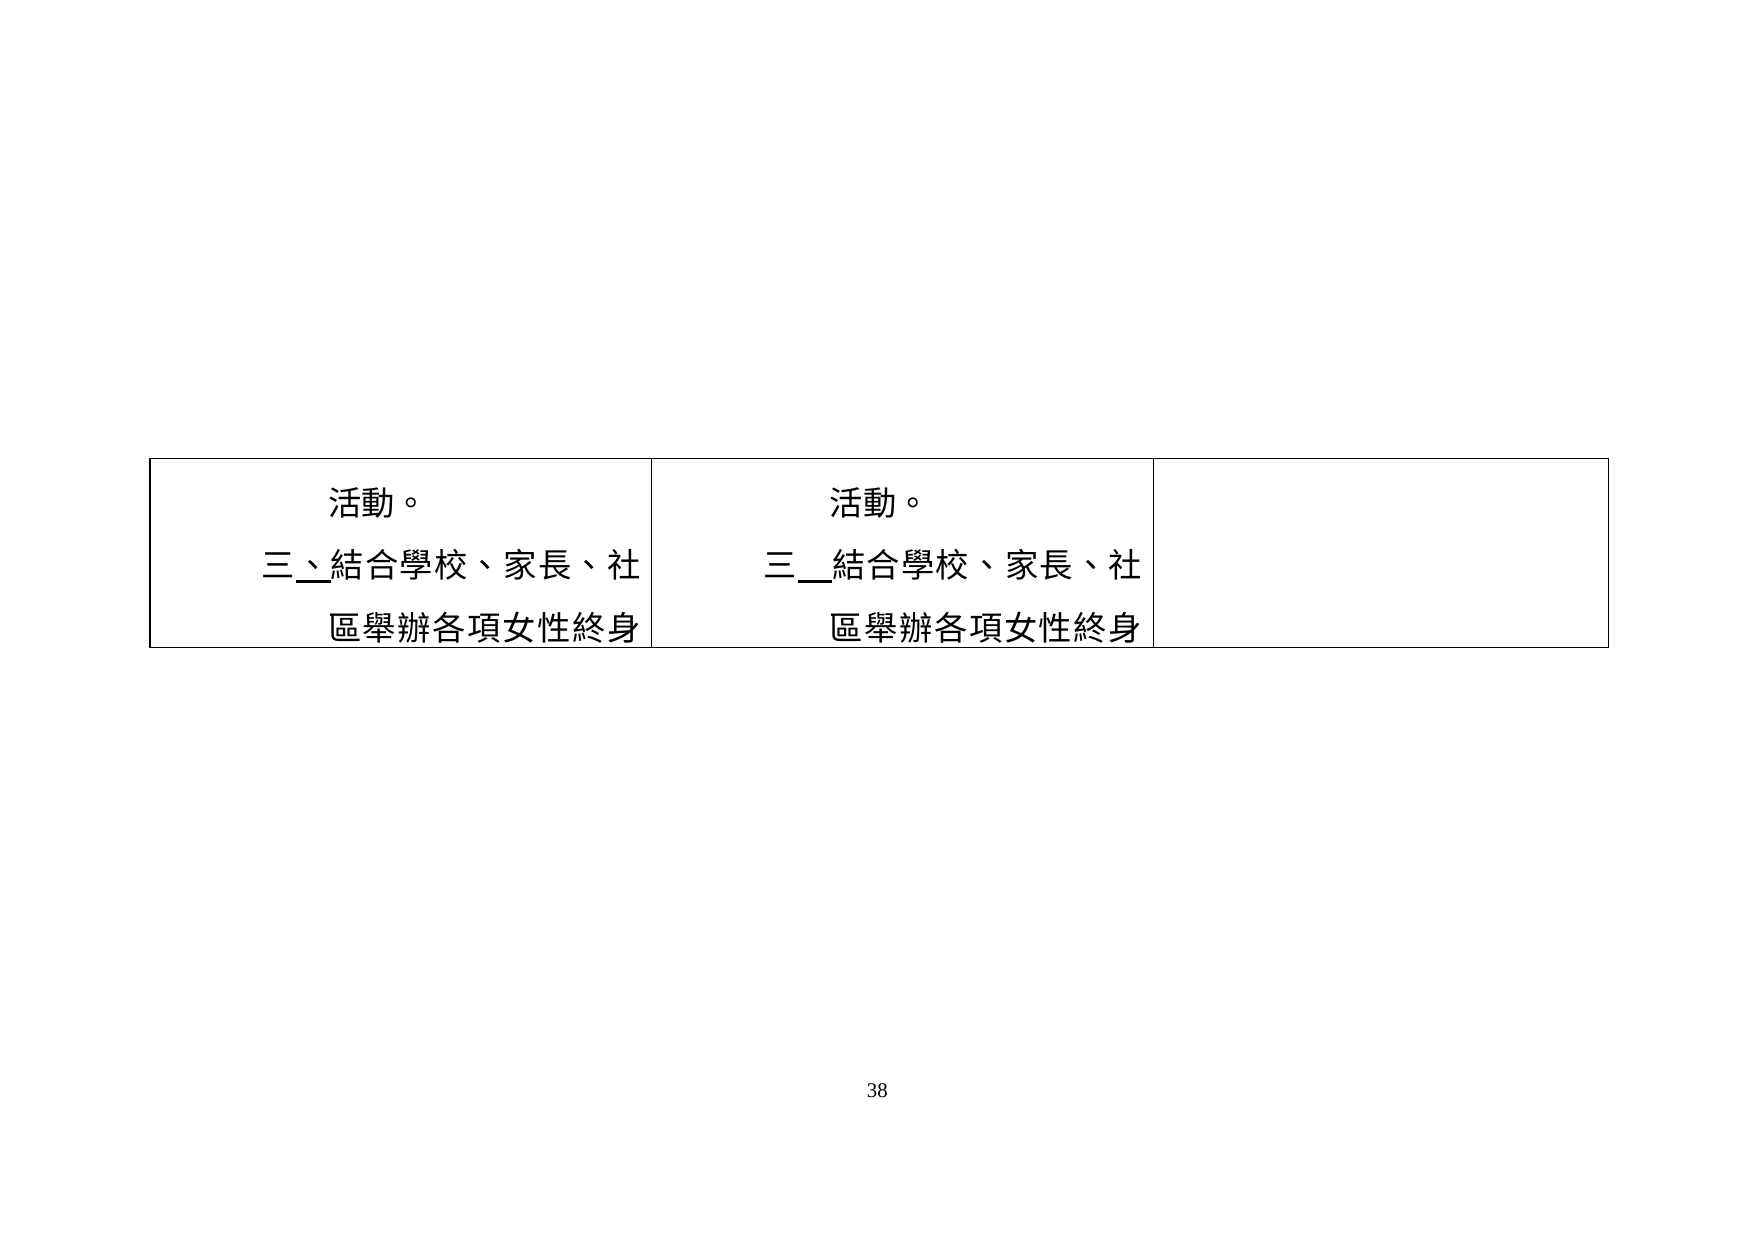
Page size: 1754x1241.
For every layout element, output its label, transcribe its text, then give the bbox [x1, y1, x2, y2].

table_cell 活動。 三、結合學校、家長、社區舉辦各項女性終身 [151, 459, 651, 647]
table_cell 活動。 三 結合學校、家長、社區舉辦各項女性終身 [652, 459, 1153, 647]
table_cell [1154, 459, 1608, 647]
